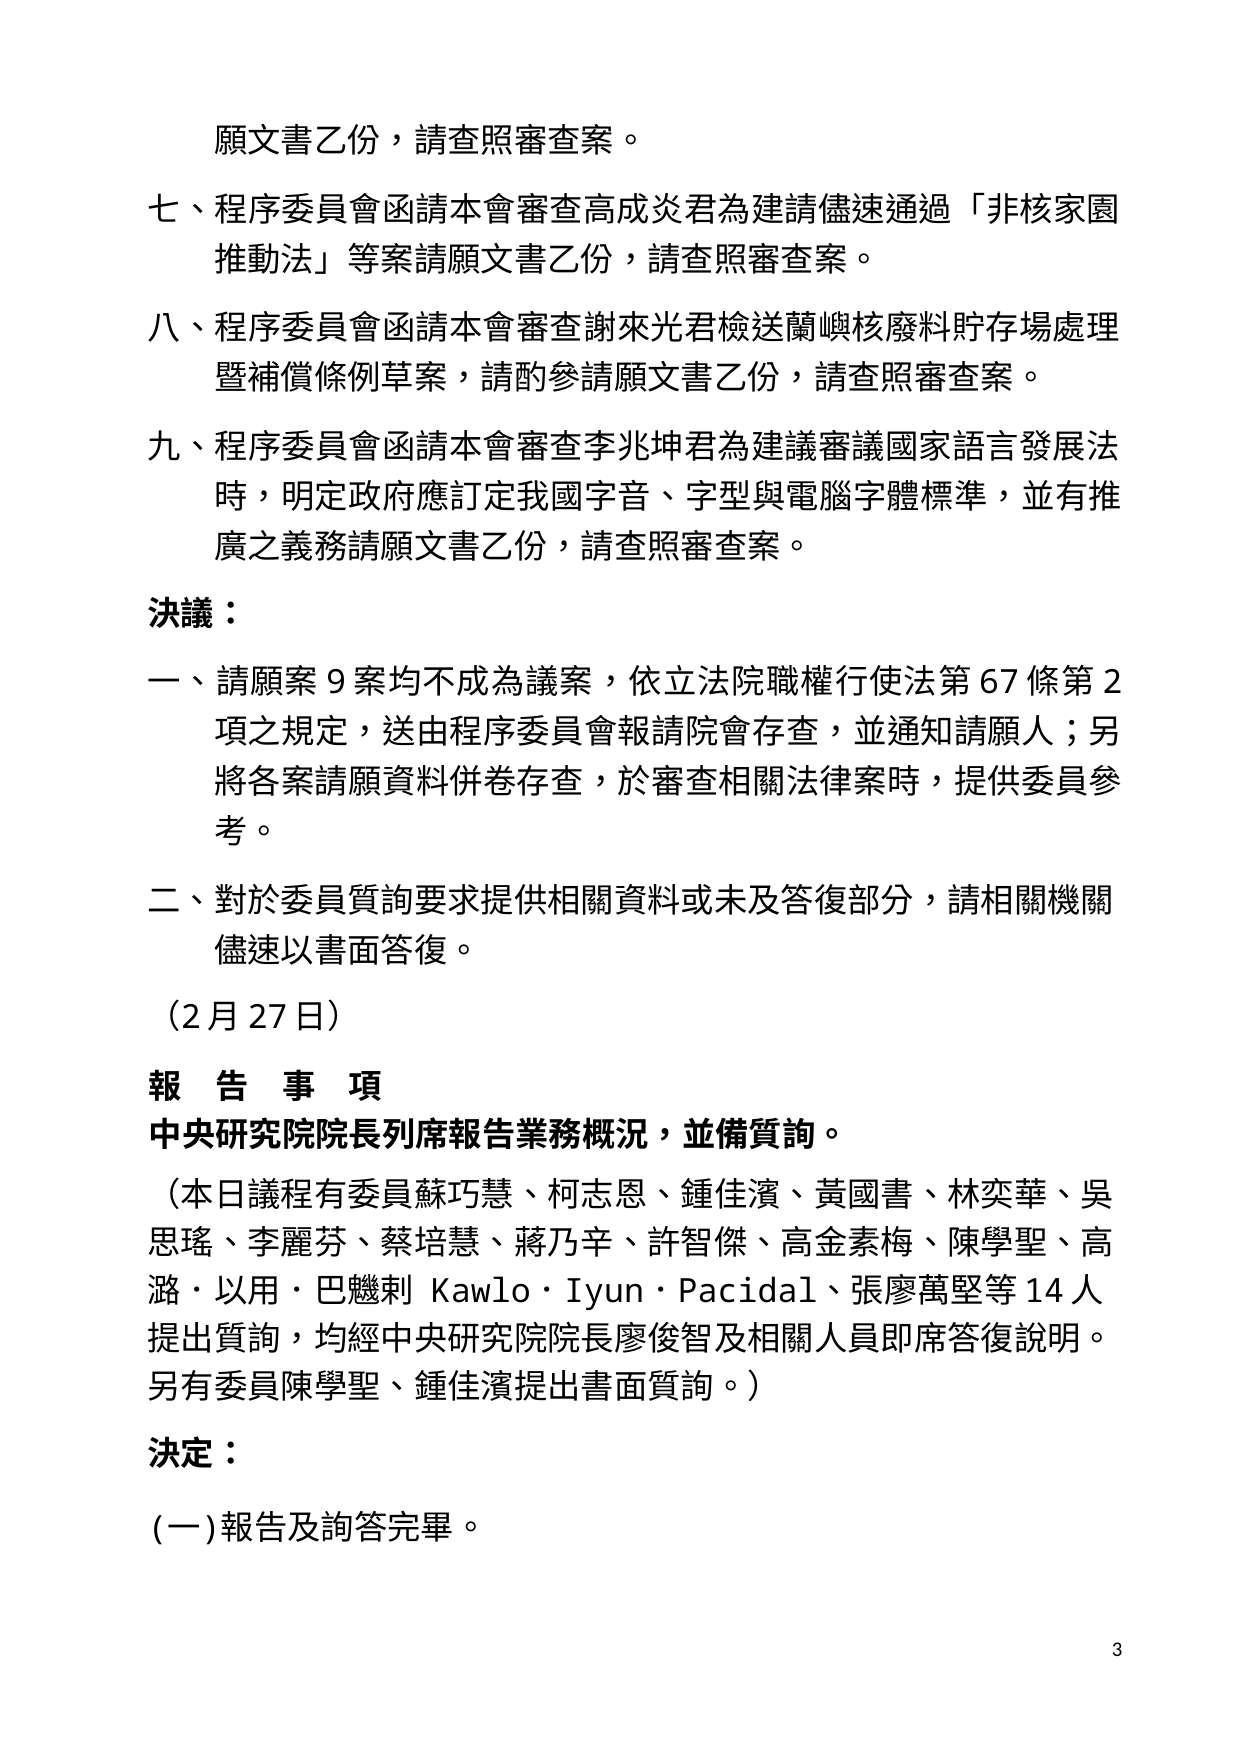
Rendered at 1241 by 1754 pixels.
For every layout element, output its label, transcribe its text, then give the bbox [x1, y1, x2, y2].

text 九、程序委員會函請本會審查李兆坤君為建議審議國家語言發展法時，明定政府應訂定我國字音、字型與電腦字體標準，並有推廣之義務請願文書乙份，請查照審查案。 [147, 418, 1122, 568]
text 決定： [147, 1427, 1122, 1475]
text 二、對於委員質詢要求提供相關資料或未及答復部分，請相關機關儘速以書面答復。 [147, 873, 1122, 973]
text 七、程序委員會函請本會審查高成炎君為建請儘速通過「非核家園推動法」等案請願文書乙份，請查照審查案。 [147, 181, 1122, 281]
text 八、程序委員會函請本會審查謝來光君檢送蘭嶼核廢料貯存場處理暨補償條例草案，請酌參請願文書乙份，請查照審查案。 [147, 300, 1122, 400]
text 決議： [147, 587, 1122, 635]
text 願文書乙份，請查照審查案。 [147, 112, 1122, 162]
text (一)報告及詢答完畢。 [147, 1501, 1122, 1549]
text 中央研究院院長列席報告業務概況，並備質詢。 [147, 1108, 1122, 1156]
text （2月27日） [147, 991, 1120, 1041]
text （本日議程有委員蘇巧慧、柯志恩、鍾佳濱、黃國書、林奕華、吳思瑤、李麗芬、蔡培慧、蔣乃辛、許智傑、高金素梅、陳學聖、高潞．以用．巴魕剌 Kawlo．Iyun．Pacidal、張廖萬堅等14人提出質詢，均經中央研究院院長廖俊智及相關人員即席答復說明。另有委員陳學聖、鍾佳濱提出書面質詢。） [147, 1168, 1122, 1408]
text 一、請願案9案均不成為議案，依立法院職權行使法第67條第2項之規定，送由程序委員會報請院會存查，並通知請願人；另將各案請願資料併卷存查，於審查相關法律案時，提供委員參考。 [147, 654, 1122, 854]
text 報 告 事 項 [149, 1060, 1122, 1108]
